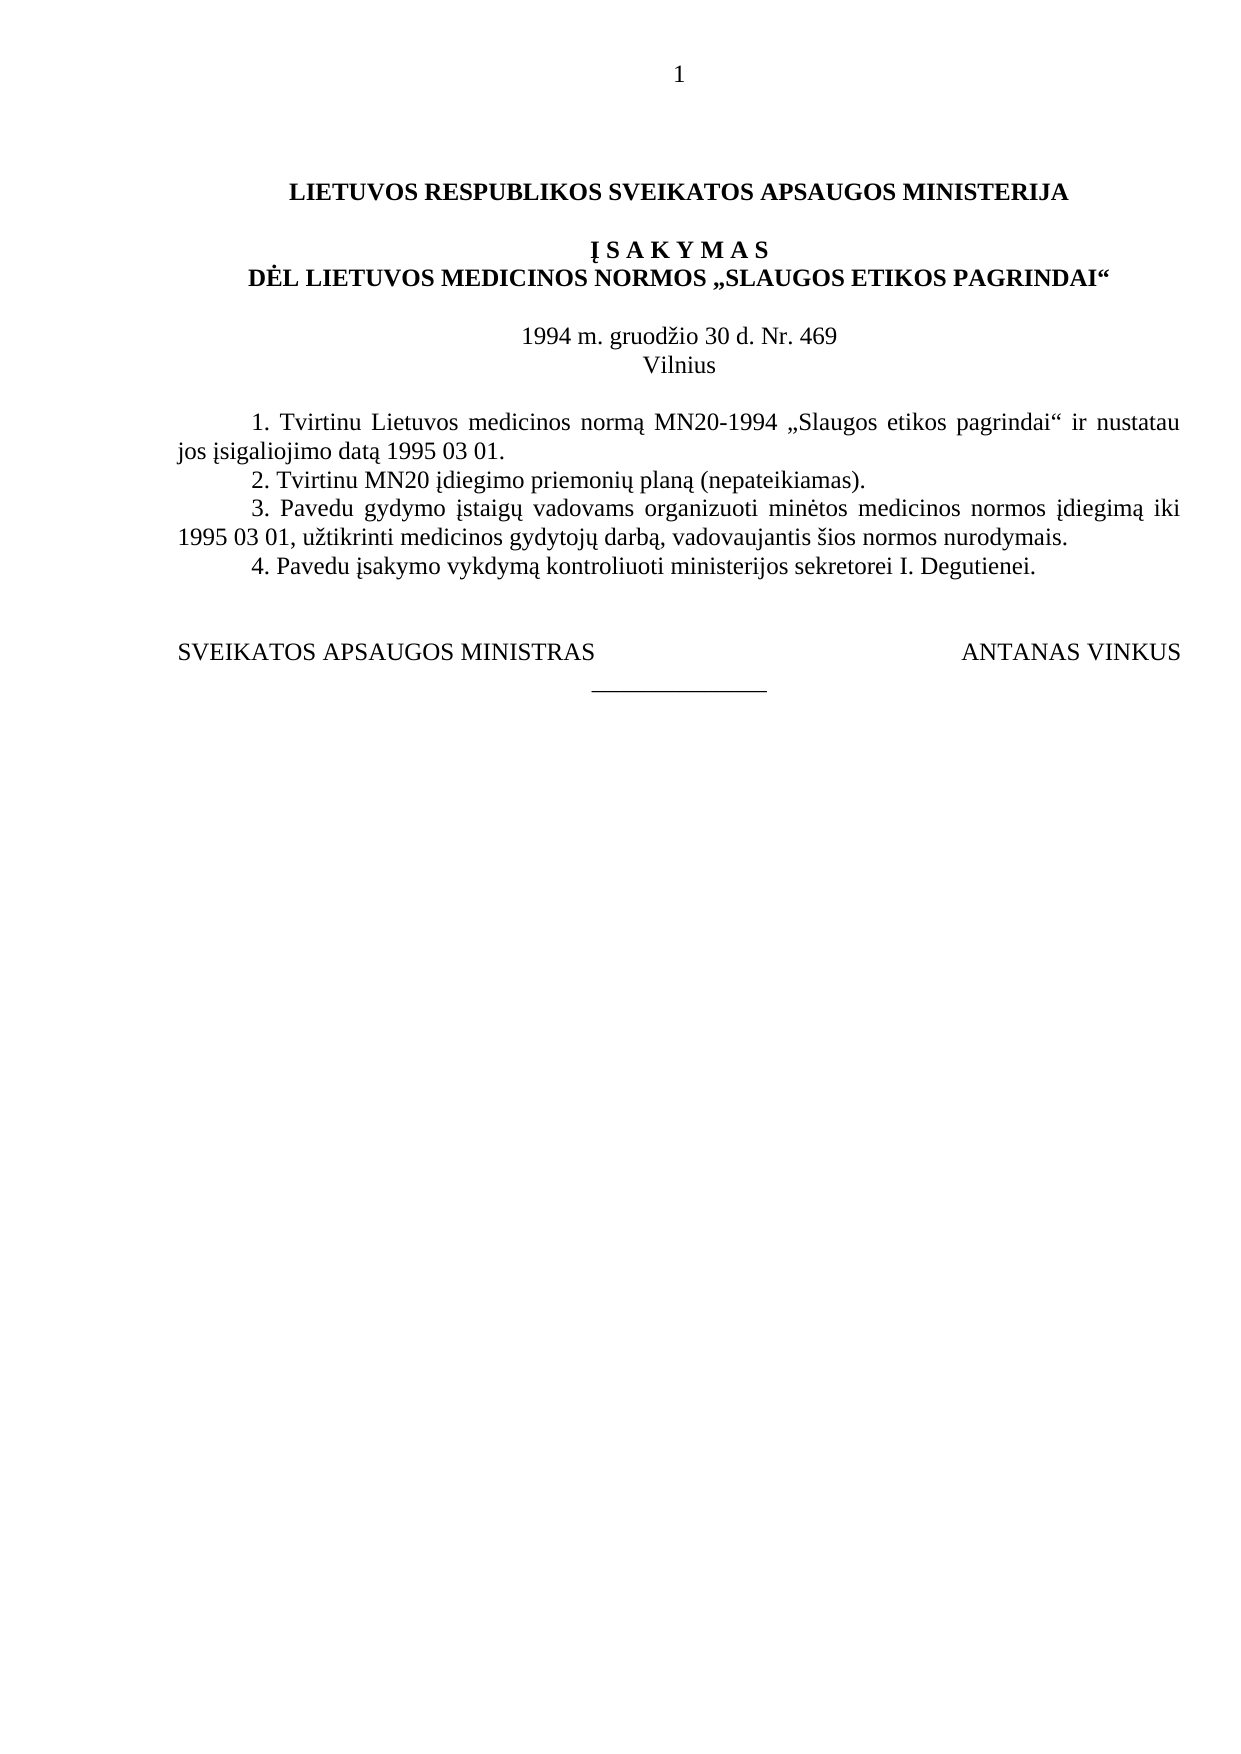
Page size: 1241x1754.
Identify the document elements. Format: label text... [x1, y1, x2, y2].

text DĖL LIETUVOS MEDICINOS NORMOS „SLAUGOS ETIKOS PAGRINDAI“ [177, 263, 1181, 292]
text 4. Pavedu įsakymo vykdymą kontroliuoti ministerijos sekretorei I. Degutienei. [177, 551, 1181, 580]
text Į S A K Y M A S [177, 235, 1181, 263]
text LIETUVOS RESPUBLIKOS SVEIKATOS APSAUGOS MINISTERIJA [177, 177, 1181, 206]
text 1994 m. gruodžio 30 d. Nr. 469 [177, 321, 1181, 350]
text SVEIKATOS APSAUGOS MINISTRAS ANTANAS VINKUS [177, 637, 1181, 666]
text 1. Tvirtinu Lietuvos medicinos normą MN20-1994 „Slaugos etikos pagrindai“ ir nustatau jos įsigaliojimo datą 1995 03 01. [177, 407, 1181, 465]
text 2. Tvirtinu MN20 įdiegimo priemonių planą (nepateikiamas). [177, 465, 1181, 493]
text ______________ [177, 666, 1181, 695]
text Vilnius [177, 350, 1181, 378]
text 3. Pavedu gydymo įstaigų vadovams organizuoti minėtos medicinos normos įdiegimą iki 1995 03 01, užtikrinti medicinos gydytojų darbą, vadovaujantis šios normos nurodymais. [177, 493, 1181, 551]
